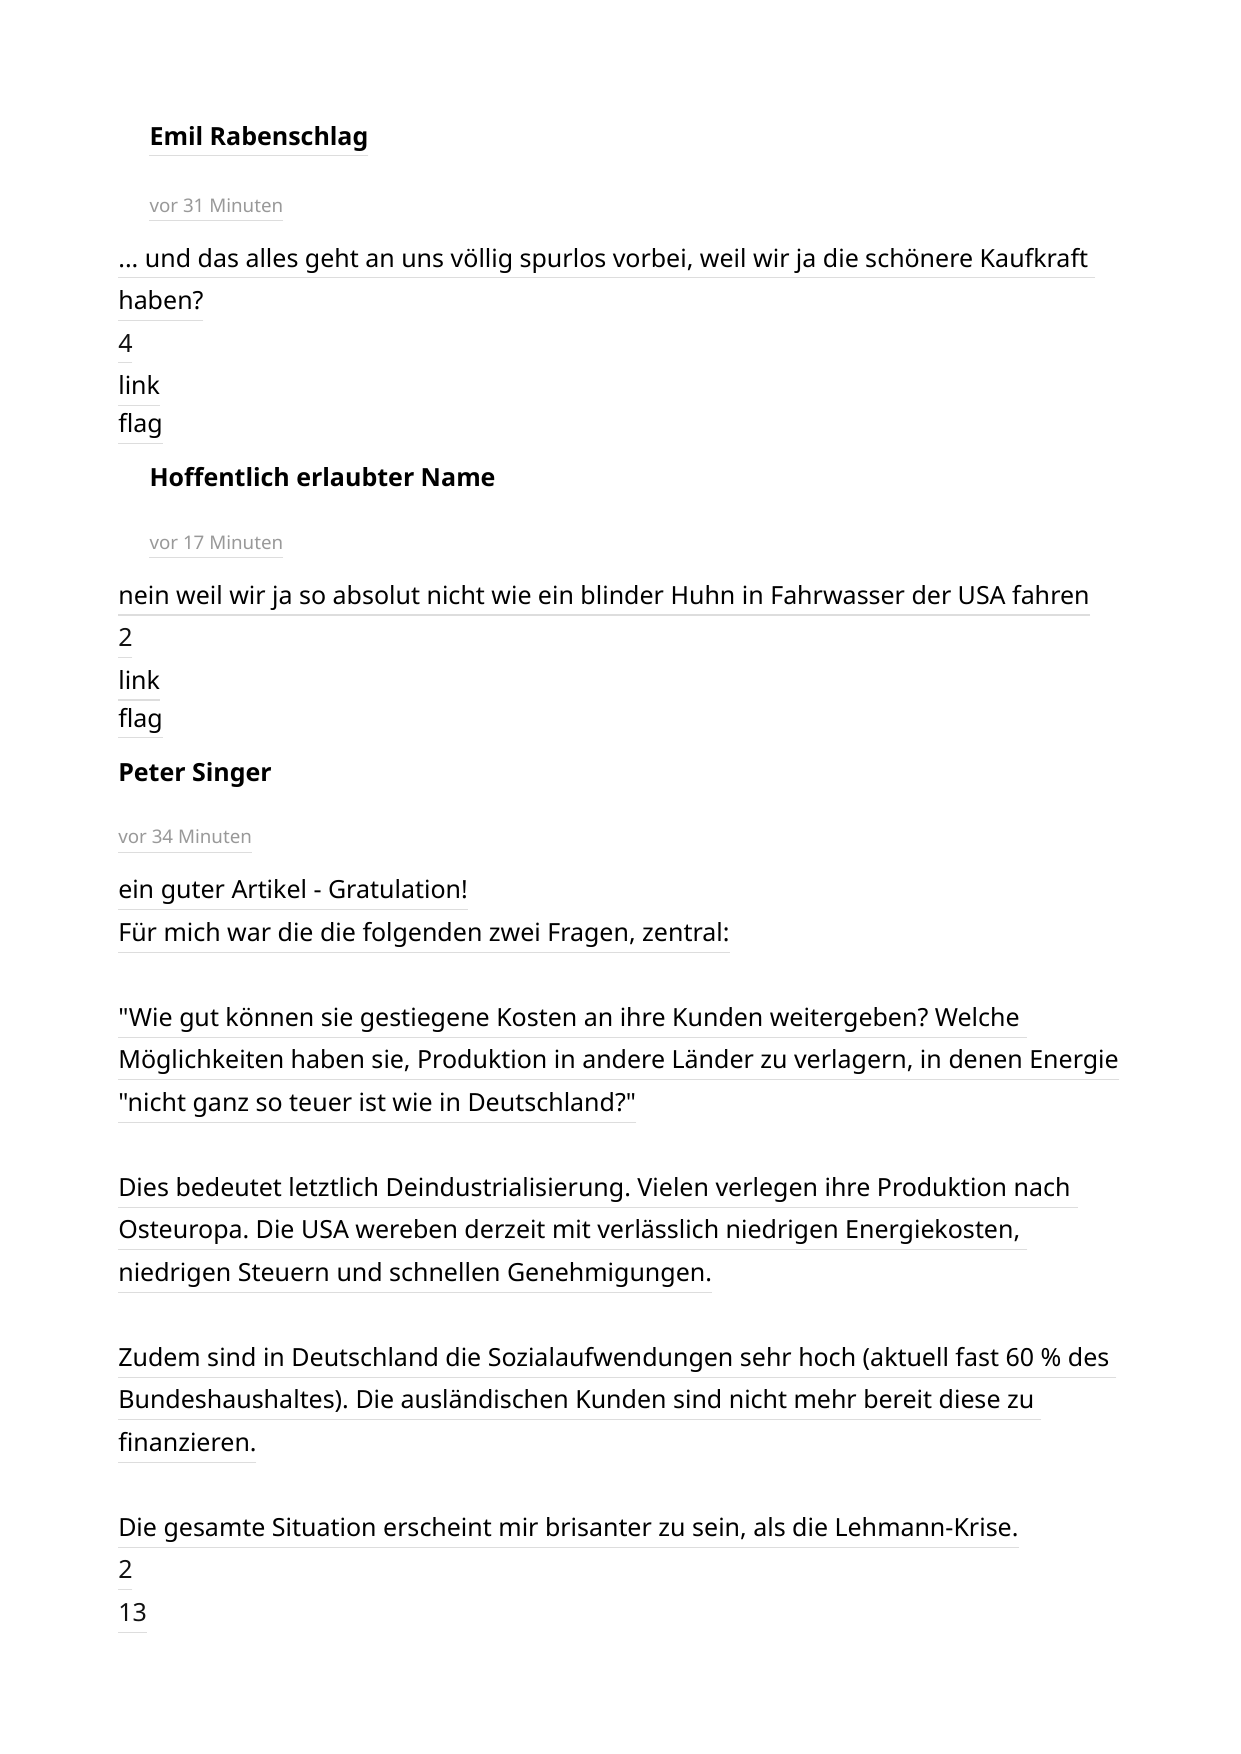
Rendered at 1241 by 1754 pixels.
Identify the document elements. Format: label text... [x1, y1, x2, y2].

text 2 [118, 620, 1122, 658]
text link [118, 368, 1122, 406]
text 2 [118, 1552, 1122, 1590]
text nein weil wir ja so absolut nicht wie ein blinder Huhn in Fahrwasser der USA fahren [118, 577, 1122, 616]
text Peter Singer [118, 754, 1122, 788]
text vor 34 Minuten [118, 823, 1117, 853]
text ... und das alles geht an uns völlig spurlos vorbei, weil wir ja die schönere Kaufkraft haben? [118, 240, 1122, 321]
text Hoffentlich erlaubter Name [149, 459, 1122, 494]
text Emil Rabenschlag [149, 118, 1122, 156]
text vor 17 Minuten [149, 529, 1117, 558]
text vor 31 Minuten [149, 192, 1117, 221]
text ein guter Artikel - Gratulation! Für mich war die die folgenden zwei Fragen, zentral: "Wie gut können sie gestiegene Kosten an ihre Kunden weitergeben? Welche Möglichkeiten haben sie, Produktion in andere Länder zu verlagern, in denen Energie "nicht ganz so teuer ist wie in Deutschland?" Dies bedeutet letztlich Deindustrialisierung. Vielen verlegen ihre Produktion nach Osteuropa. Die USA wereben derzeit mit verlässlich niedrigen Energiekosten, niedrigen Steuern und schnellen Genehmigungen. Zudem sind in Deutschland die Sozialaufwendungen sehr hoch (aktuell fast 60 % des Bundeshaushaltes). Die ausländischen Kunden sind nicht mehr bereit diese zu finanzieren. Die gesamte Situation erscheint mir brisanter zu sein, als die Lehmann-Krise. [118, 872, 1122, 1548]
text 13 [118, 1594, 1122, 1633]
text flag [118, 701, 1122, 738]
text link [118, 662, 1122, 701]
text 4 [118, 325, 1122, 363]
text flag [118, 406, 1122, 444]
